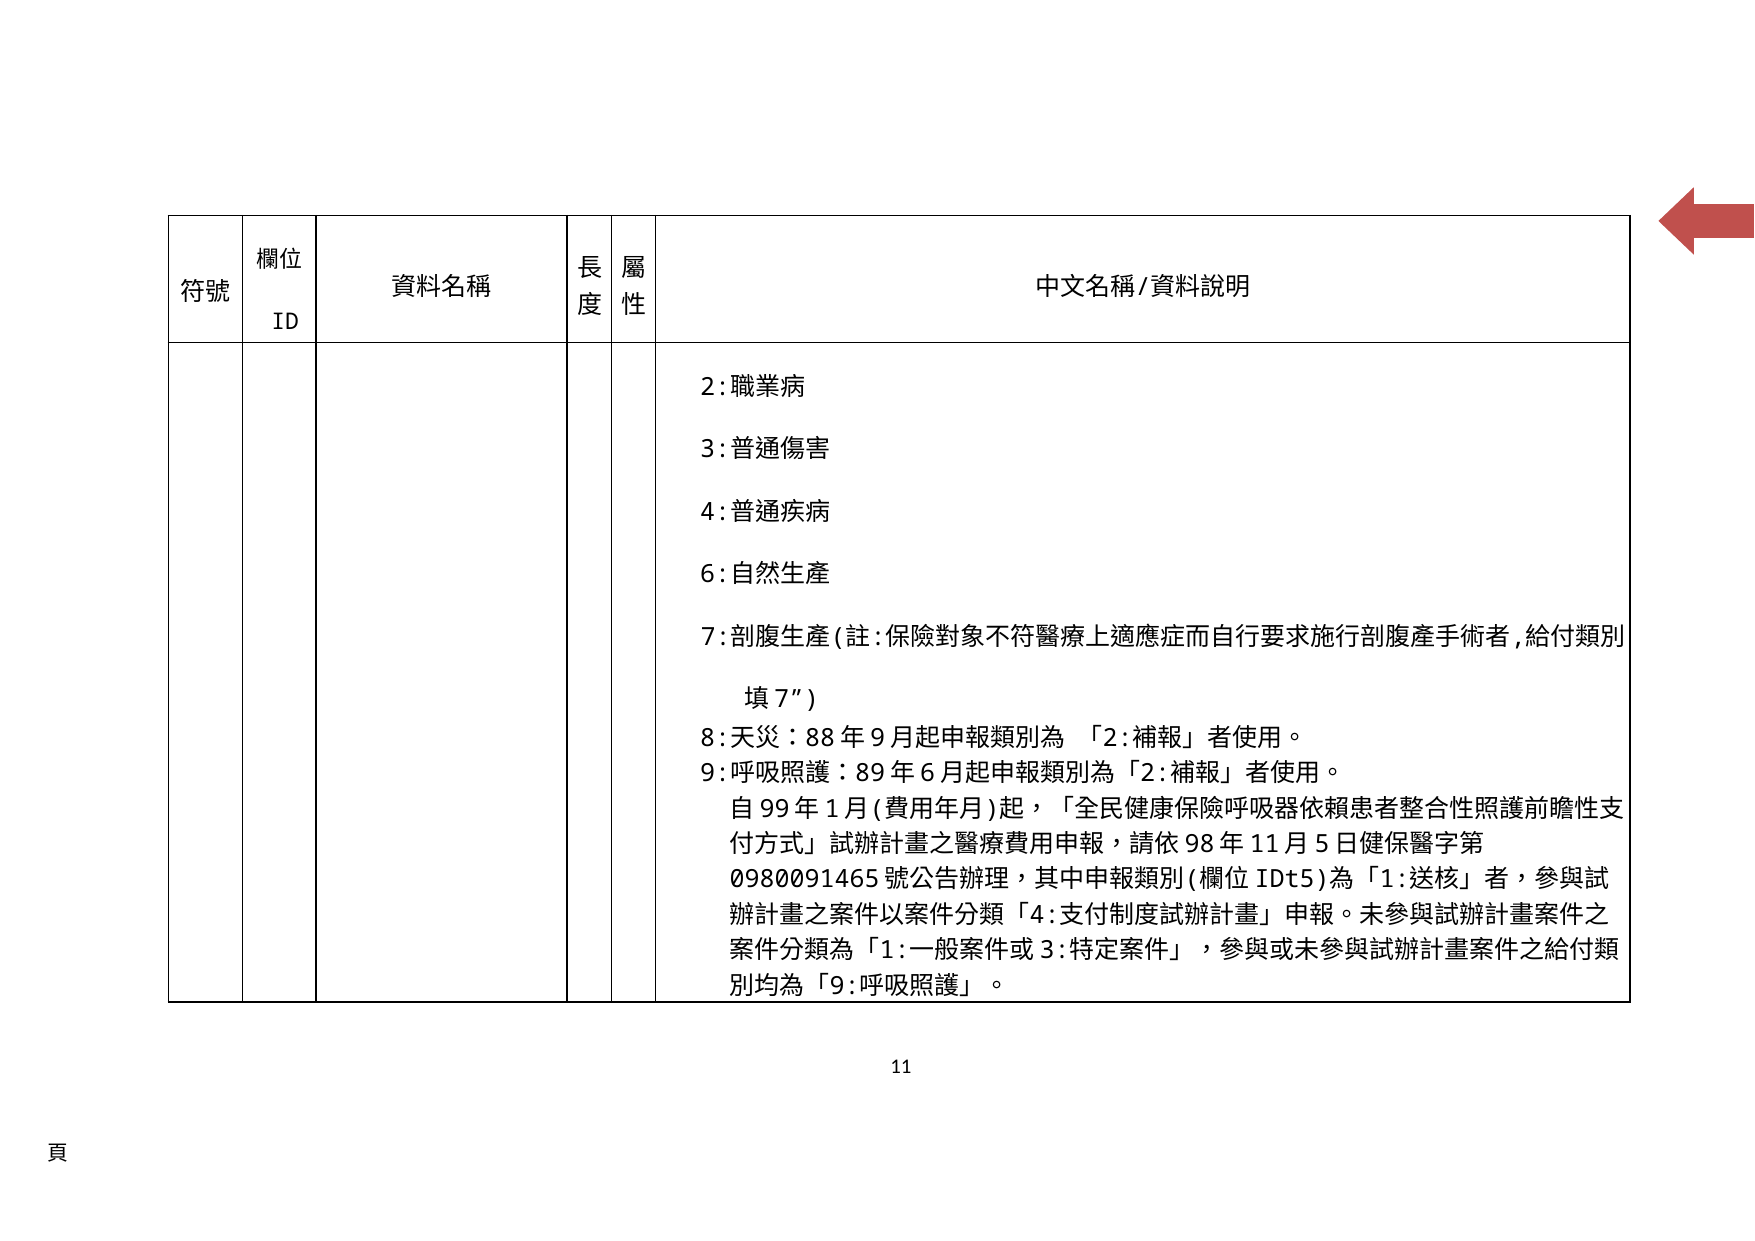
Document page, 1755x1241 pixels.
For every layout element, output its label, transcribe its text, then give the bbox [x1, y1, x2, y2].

table_header 中文名稱/資料說明 [656, 216, 1629, 341]
table_cell [568, 343, 611, 1001]
table_cell [317, 343, 566, 1001]
table_header 資料名稱 [317, 216, 566, 341]
table_cell [243, 343, 315, 1001]
table_cell [612, 343, 655, 1001]
table_cell 2:職業病 3:普通傷害 4:普通疾病 6:自然生產 7:剖腹生產(註:保險對象不符醫療上適應症而自行要求施行剖腹產手術者,給付類別填7”) 8:天災：88年9月起申報類別為 「2:補報」者使用。 9:呼吸照護：89年6月起申報類別為「2:補報」者使用。 自99年1月(費用年月)起，「全民健康保險呼吸器依賴患者整合性照護前瞻性支付方式」試辦計畫之醫療費用申報，請依98年11月5日健保醫字第0980091465號公告辦理，其中申報類別(欄位IDt5)為「1:送核」者，參與試辦計畫之案件以案件分類「4:支付制度試辦計畫」申報。未參與試辦計畫案件之案件分類為「1:一般案件或3:特定案件」，參與或未參與試辦計畫案件之給付類別均為「9:呼吸照護」。 [656, 343, 1629, 1001]
table_header 符號 [169, 216, 242, 341]
table_header 長度 [568, 216, 611, 341]
table_header 欄位 ID [243, 216, 315, 341]
table_cell [169, 343, 242, 1001]
table_header 屬性 [612, 216, 655, 341]
